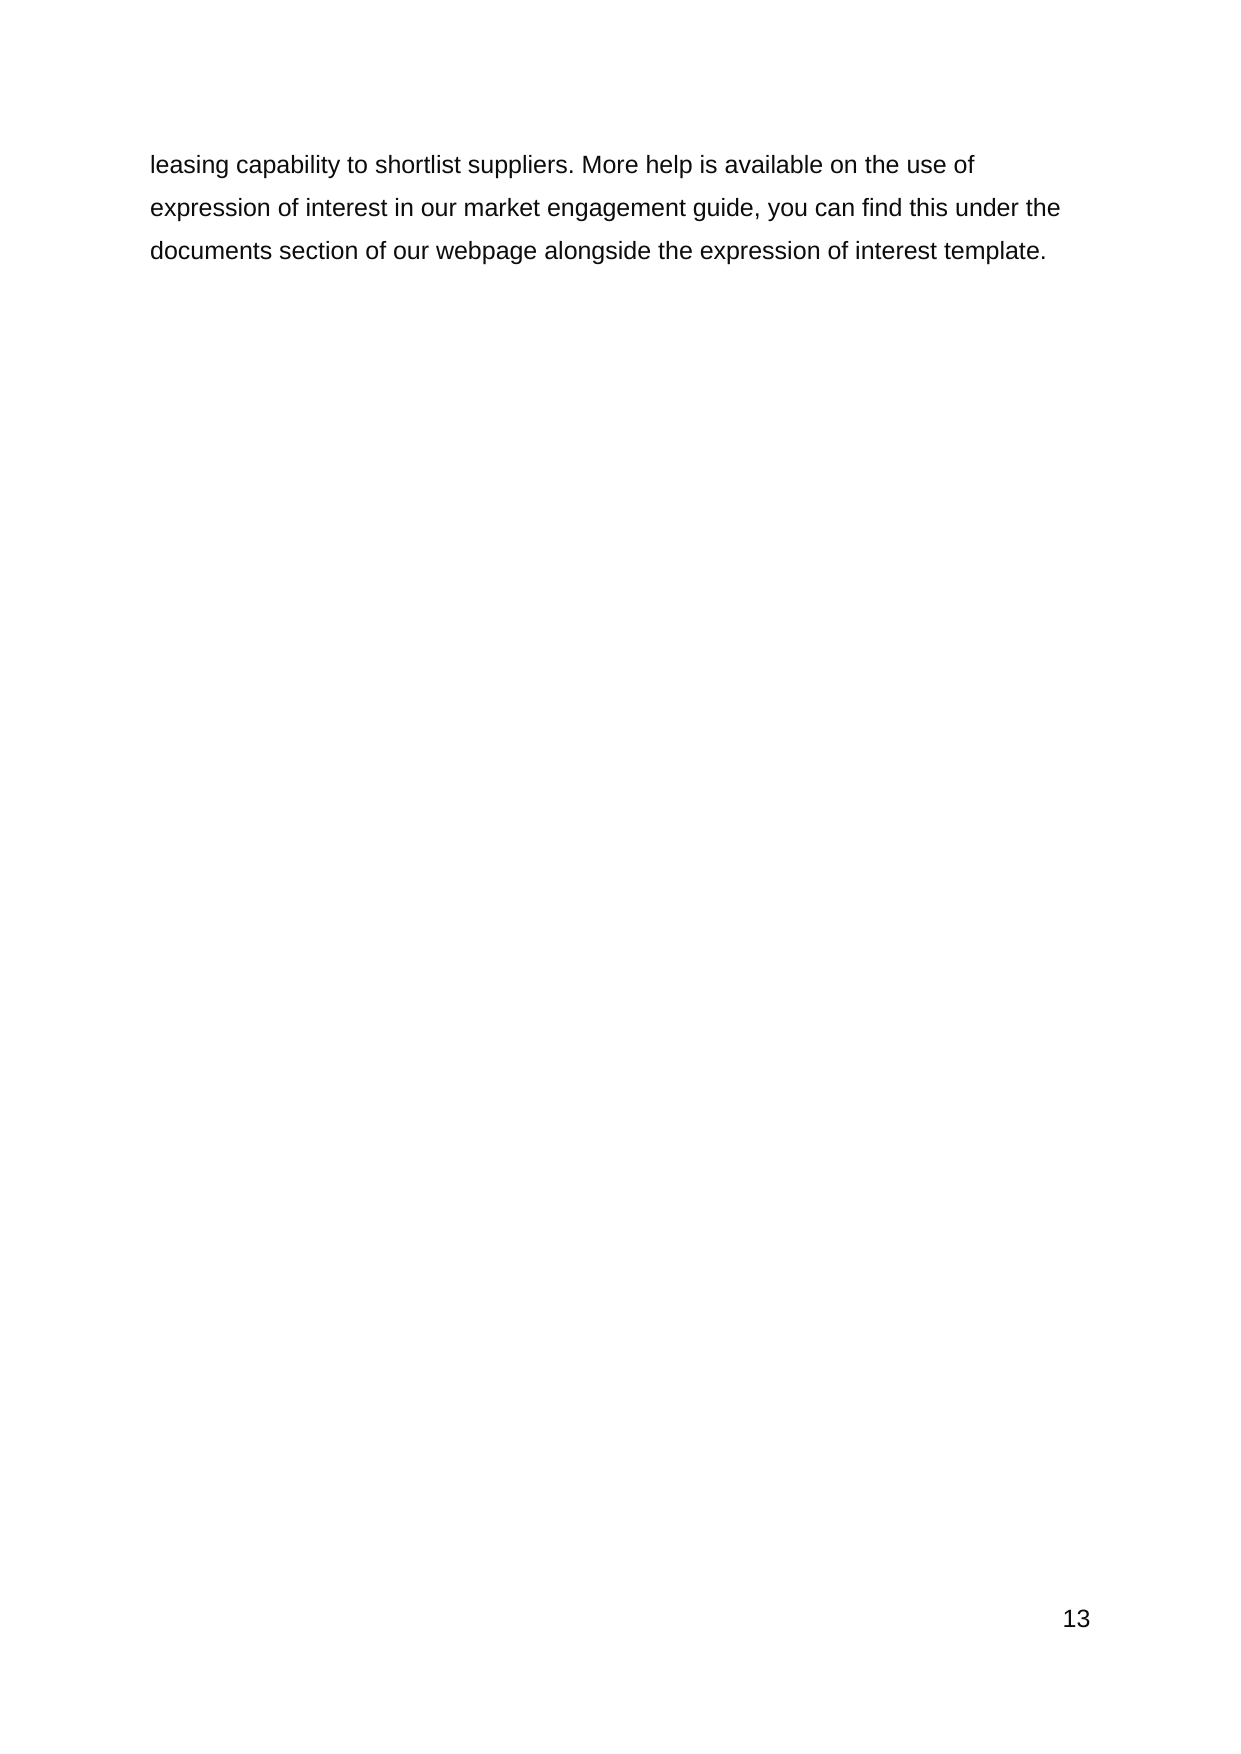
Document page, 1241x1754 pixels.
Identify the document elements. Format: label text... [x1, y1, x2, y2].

text leasing capability to shortlist suppliers. More help is available on the use of expression of interest in our market engagement guide, you can find this under the documents section of our webpage alongside the expression of interest template. [150, 150, 1090, 265]
